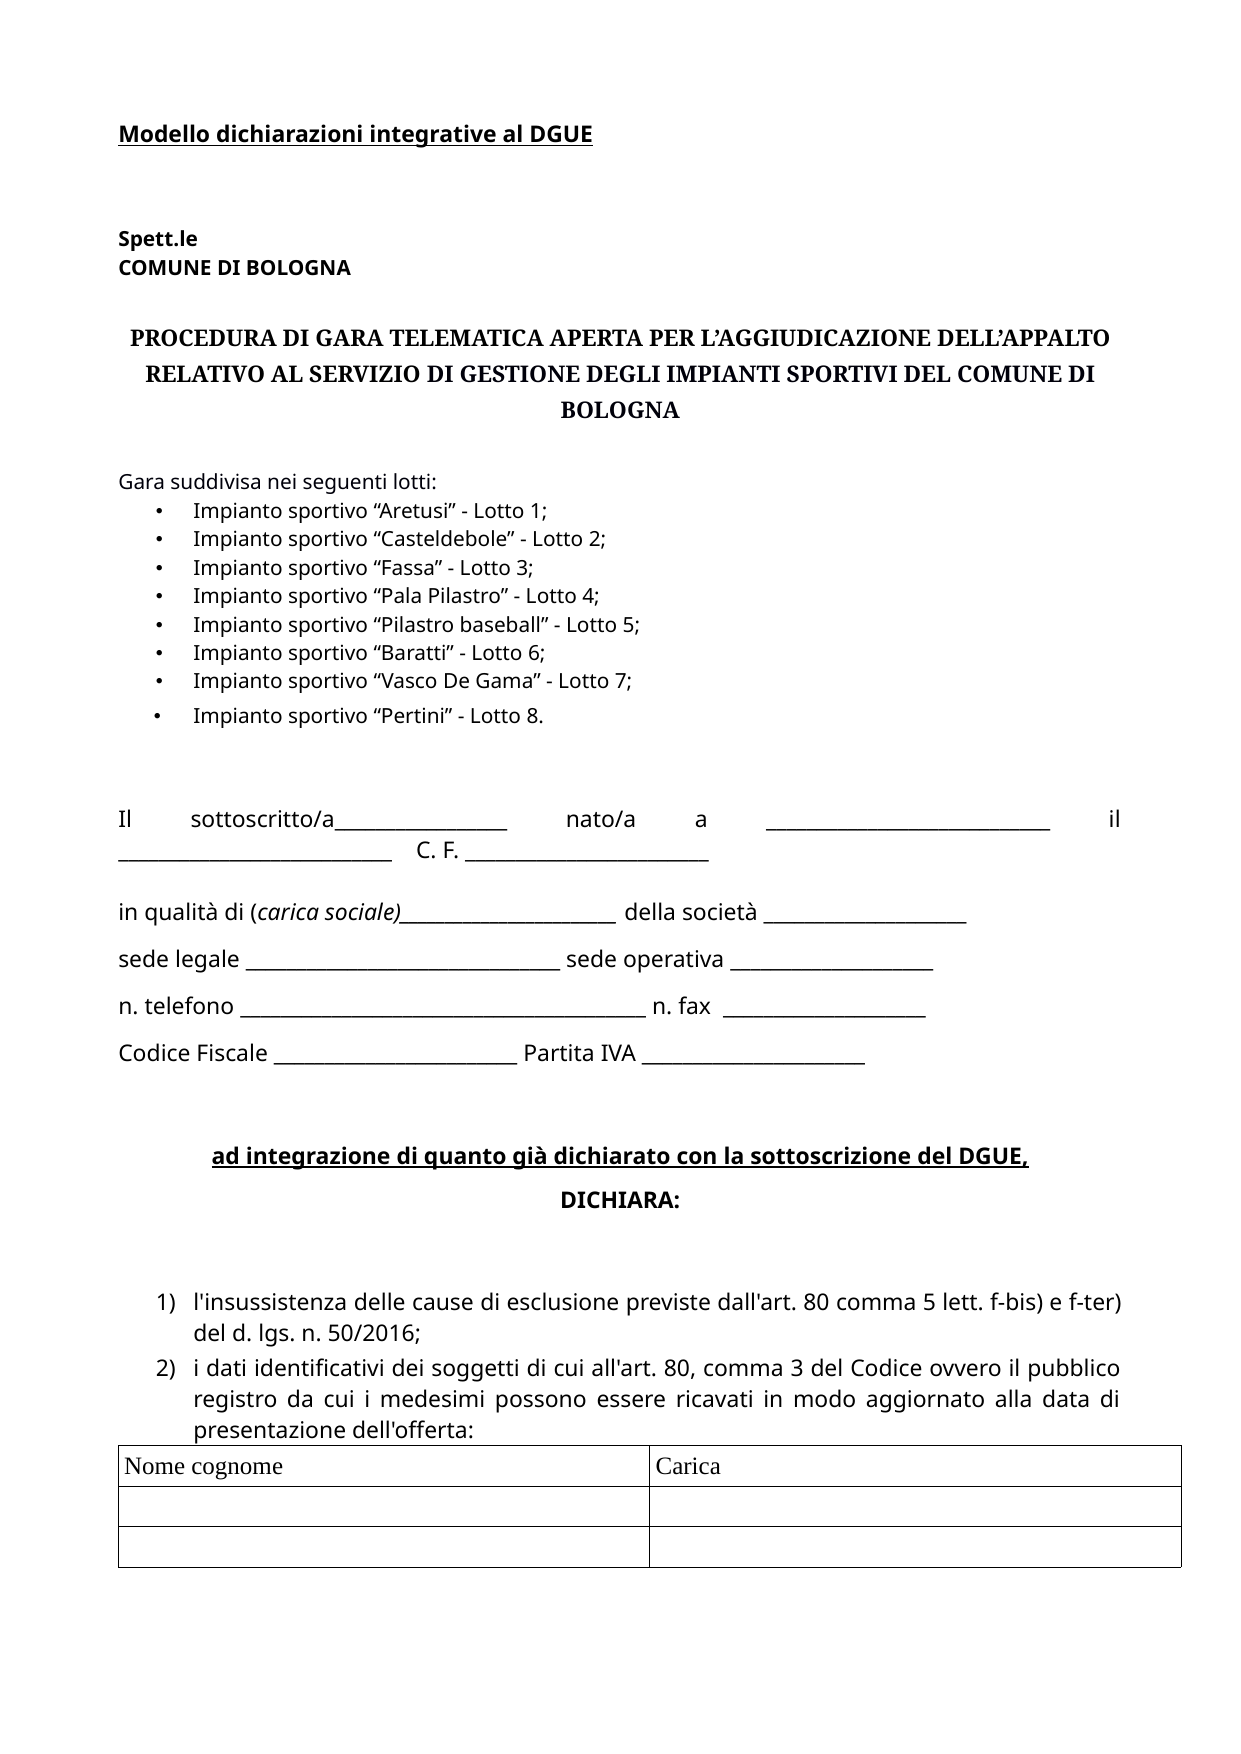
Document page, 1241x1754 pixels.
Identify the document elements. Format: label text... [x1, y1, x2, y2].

list Impianto sportivo “Casteldebole” - Lotto 2; [156, 524, 1122, 553]
text PROCEDURA DI GARA TELEMATICA APERTA PER L’AGGIUDICAZIONE DELL’APPALTO RELATIVO AL SERVIZIO DI GESTIONE DEGLI IMPIANTI SPORTIVI DEL COMUNE DI BOLOGNA [118, 322, 1122, 425]
list Impianto sportivo “Vasco De Gama” - Lotto 7; [156, 667, 1122, 695]
text Codice Fiscale ________________________ Partita IVA ______________________ [118, 1037, 1122, 1068]
table_header Nome cognome [119, 1446, 649, 1486]
text Il sottoscritto/a_________________ nato/a a ____________________________ il ___________________________ C. F. ________________________ [118, 803, 1122, 865]
table_cell [650, 1487, 1181, 1526]
table_cell [650, 1527, 1181, 1567]
table_cell [119, 1527, 649, 1567]
text Modello dichiarazioni integrative al DGUE [118, 118, 1122, 149]
text DICHIARA: [118, 1184, 1122, 1215]
text Gara suddivisa nei seguenti lotti: [118, 467, 1122, 496]
list l'insussistenza delle cause di esclusione previste dall'art. 80 comma 5 lett. f-bis) e f-ter) del d. lgs. n. 50/2016; [156, 1286, 1122, 1349]
text sede legale _______________________________ sede operativa ____________________ [118, 943, 1122, 974]
text ad integrazione di quanto già dichiarato con la sottoscrizione del DGUE, [118, 1140, 1122, 1171]
subtitle Spett.le [118, 224, 1122, 253]
list Impianto sportivo “Aretusi” - Lotto 1; [156, 496, 1122, 524]
list i dati identificativi dei soggetti di cui all'art. 80, comma 3 del Codice ovvero il pubblico registro da cui i medesimi possono essere ricavati in modo aggiornato alla data di presentazione dell'offerta: [156, 1352, 1122, 1445]
list Impianto sportivo “Baratti” - Lotto 6; [156, 638, 1122, 667]
list Impianto sportivo “Fassa” - Lotto 3; [156, 553, 1122, 581]
subtitle COMUNE DI BOLOGNA [118, 253, 1122, 281]
text n. telefono ________________________________________ n. fax ____________________ [118, 990, 1122, 1021]
list Impianto sportivo “Pilastro baseball” - Lotto 5; [156, 610, 1122, 638]
list Impianto sportivo “Pala Pilastro” - Lotto 4; [156, 581, 1122, 610]
list Impianto sportivo “Pertini” - Lotto 8. [118, 701, 1122, 730]
table_cell [119, 1487, 649, 1526]
text in qualità di (carica sociale)________________________ della società ____________________ [118, 896, 1122, 928]
table_header Carica [650, 1446, 1181, 1486]
